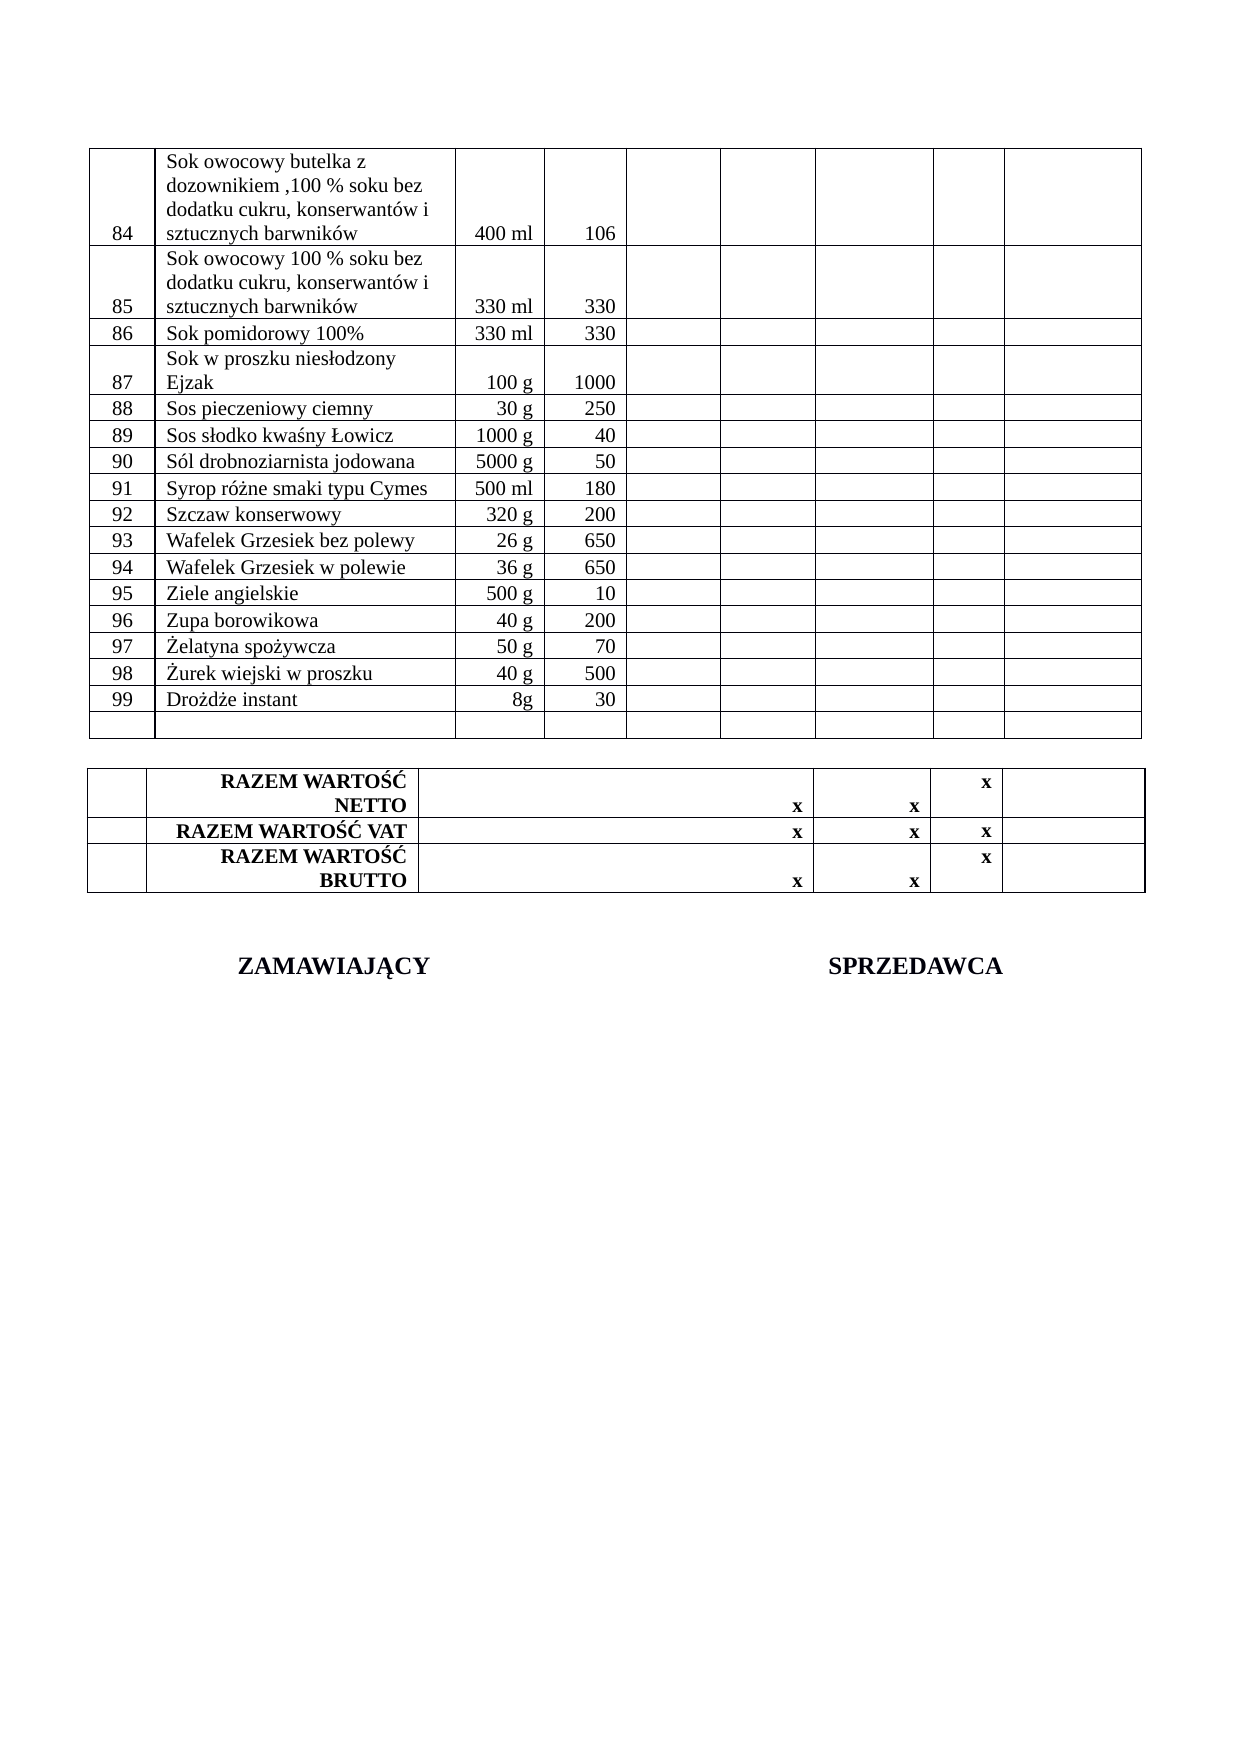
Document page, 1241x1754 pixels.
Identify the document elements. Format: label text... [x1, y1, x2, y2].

table_cell 87 [90, 346, 154, 394]
table_cell 5000 g [456, 448, 544, 473]
table_cell [627, 501, 720, 526]
table_cell [816, 395, 933, 420]
table_cell [1003, 844, 1144, 892]
table_cell x [419, 818, 813, 843]
table_cell [721, 712, 815, 738]
table_cell x [814, 844, 930, 892]
table_cell Sok w proszku niesłodzony Ejzak [156, 346, 455, 394]
table_cell [627, 346, 720, 394]
table_cell [721, 395, 815, 420]
table_header [1003, 769, 1144, 817]
table_cell 200 [545, 501, 626, 526]
table_cell [721, 149, 815, 245]
table_cell [934, 395, 1004, 420]
table_cell 84 [90, 149, 154, 245]
table_cell [721, 246, 815, 318]
table_cell [721, 319, 815, 344]
table_cell [90, 712, 154, 738]
table_cell [816, 448, 933, 473]
table_header x [814, 769, 930, 817]
table_cell Ziele angielskie [156, 580, 455, 605]
table_cell [627, 554, 720, 579]
table_cell 99 [90, 686, 154, 711]
table_cell 180 [545, 474, 626, 499]
table_cell [88, 818, 146, 843]
table_cell [627, 527, 720, 552]
table_cell [934, 554, 1004, 579]
table_cell 95 [90, 580, 154, 605]
table_cell [1005, 712, 1141, 738]
table_cell [816, 686, 933, 711]
table_cell [156, 712, 455, 738]
table_cell [934, 421, 1004, 447]
table_cell [934, 501, 1004, 526]
table_cell [627, 395, 720, 420]
table_cell 330 ml [456, 319, 544, 344]
table_cell [627, 606, 720, 632]
table_cell Żelatyna spożywcza [156, 633, 455, 658]
table_cell 250 [545, 395, 626, 420]
table_cell [816, 554, 933, 579]
table_cell 200 [545, 606, 626, 632]
table_cell Sos pieczeniowy ciemny [156, 395, 455, 420]
table_cell Drożdże instant [156, 686, 455, 711]
table_cell [88, 844, 146, 892]
table_cell [934, 527, 1004, 552]
table_cell [1005, 633, 1141, 658]
table_cell [1005, 246, 1141, 318]
table_cell 26 g [456, 527, 544, 552]
table_cell 90 [90, 448, 154, 473]
table_cell 330 [545, 319, 626, 344]
table_cell 98 [90, 659, 154, 685]
table_header x [419, 769, 813, 817]
table_cell [1005, 149, 1141, 245]
table_cell RAZEM WARTOŚĆ VAT [147, 818, 418, 843]
table_cell [545, 712, 626, 738]
table_cell [816, 474, 933, 499]
table_cell [1005, 474, 1141, 499]
table_cell [627, 712, 720, 738]
table_cell Sól drobnoziarnista jodowana [156, 448, 455, 473]
table_cell [934, 246, 1004, 318]
table_cell x [419, 844, 813, 892]
table_cell 500 ml [456, 474, 544, 499]
table_cell 97 [90, 633, 154, 658]
table_cell 96 [90, 606, 154, 632]
table_cell [934, 606, 1004, 632]
table_cell [934, 659, 1004, 685]
table_cell 320 g [456, 501, 544, 526]
table_cell x [814, 818, 930, 843]
table_cell [934, 149, 1004, 245]
table_cell 92 [90, 501, 154, 526]
table_cell [1005, 395, 1141, 420]
table_cell [627, 448, 720, 473]
table_cell [721, 448, 815, 473]
table_cell 400 ml [456, 149, 544, 245]
table_cell Syrop różne smaki typu Cymes [156, 474, 455, 499]
table_cell [934, 712, 1004, 738]
table_cell [934, 448, 1004, 473]
table_cell [721, 606, 815, 632]
table_cell [721, 527, 815, 552]
table_cell [1005, 319, 1141, 344]
table_cell Sok owocowy 100 % soku bez dodatku cukru, konserwantów i sztucznych barwników [156, 246, 455, 318]
table_cell x [931, 844, 1002, 892]
table_cell 8g [456, 686, 544, 711]
table_cell [721, 421, 815, 447]
text ZAMAWIAJĄCY SPRZEDAWCA [148, 951, 1093, 979]
table_cell [1005, 421, 1141, 447]
table_cell [1005, 501, 1141, 526]
table_cell [816, 319, 933, 344]
table_cell 94 [90, 554, 154, 579]
table_cell [627, 580, 720, 605]
table_cell [627, 686, 720, 711]
table_cell Zupa borowikowa [156, 606, 455, 632]
table_cell [721, 474, 815, 499]
table_cell [1005, 686, 1141, 711]
table_cell 40 g [456, 659, 544, 685]
table_cell [721, 554, 815, 579]
table_cell 36 g [456, 554, 544, 579]
table_cell [816, 527, 933, 552]
table_cell Żurek wiejski w proszku [156, 659, 455, 685]
table_cell Sok pomidorowy 100% [156, 319, 455, 344]
table_cell [816, 149, 933, 245]
table_cell [816, 501, 933, 526]
table_cell [934, 686, 1004, 711]
table_cell [456, 712, 544, 738]
table_cell [1005, 580, 1141, 605]
table_cell [934, 474, 1004, 499]
table_cell [721, 659, 815, 685]
table_cell [1005, 448, 1141, 473]
table_cell 500 [545, 659, 626, 685]
table_cell [721, 501, 815, 526]
table_cell [934, 580, 1004, 605]
table_cell [627, 319, 720, 344]
table_cell [627, 421, 720, 447]
table_cell 93 [90, 527, 154, 552]
table_cell [721, 633, 815, 658]
table_cell 330 [545, 246, 626, 318]
table_header RAZEM WARTOŚĆ NETTO [147, 769, 418, 817]
table_cell [1003, 818, 1144, 843]
table_cell [627, 474, 720, 499]
table_cell [721, 580, 815, 605]
table_cell 100 g [456, 346, 544, 394]
table_cell 89 [90, 421, 154, 447]
table_cell 50 g [456, 633, 544, 658]
table_cell [627, 149, 720, 245]
table_cell 50 [545, 448, 626, 473]
table_cell Wafelek Grzesiek w polewie [156, 554, 455, 579]
table_cell [1005, 659, 1141, 685]
table_cell [627, 246, 720, 318]
table_cell [627, 633, 720, 658]
table_cell 88 [90, 395, 154, 420]
table_cell 650 [545, 554, 626, 579]
table_cell 500 g [456, 580, 544, 605]
table_cell [816, 712, 933, 738]
table_cell [934, 633, 1004, 658]
table_cell 1000 g [456, 421, 544, 447]
table_cell RAZEM WARTOŚĆ BRUTTO [147, 844, 418, 892]
table_cell 91 [90, 474, 154, 499]
table_cell 650 [545, 527, 626, 552]
table_cell [627, 659, 720, 685]
table_cell Szczaw konserwowy [156, 501, 455, 526]
table_cell [816, 633, 933, 658]
table_cell Wafelek Grzesiek bez polewy [156, 527, 455, 552]
table_cell [934, 319, 1004, 344]
table_cell 30 [545, 686, 626, 711]
table_cell 330 ml [456, 246, 544, 318]
table_cell 30 g [456, 395, 544, 420]
table_cell x [931, 818, 1002, 843]
table_cell 40 [545, 421, 626, 447]
table_header x [931, 769, 1002, 817]
table_cell [816, 246, 933, 318]
table_cell 86 [90, 319, 154, 344]
table_cell [1005, 527, 1141, 552]
table_cell [934, 346, 1004, 394]
table_cell [816, 580, 933, 605]
table_cell 70 [545, 633, 626, 658]
table_cell [816, 421, 933, 447]
table_cell [816, 346, 933, 394]
table_cell 106 [545, 149, 626, 245]
table_cell 10 [545, 580, 626, 605]
table_cell Sos słodko kwaśny Łowicz [156, 421, 455, 447]
table_header [88, 769, 146, 817]
table_cell 40 g [456, 606, 544, 632]
table_cell [1005, 606, 1141, 632]
table_cell [1005, 346, 1141, 394]
table_cell [816, 659, 933, 685]
table_cell [721, 686, 815, 711]
table_cell Sok owocowy butelka z dozownikiem ,100 % soku bez dodatku cukru, konserwantów i sztucznych barwników [156, 149, 455, 245]
table_cell [1005, 554, 1141, 579]
table_cell [816, 606, 933, 632]
table_cell 1000 [545, 346, 626, 394]
table_cell [721, 346, 815, 394]
table_cell 85 [90, 246, 154, 318]
